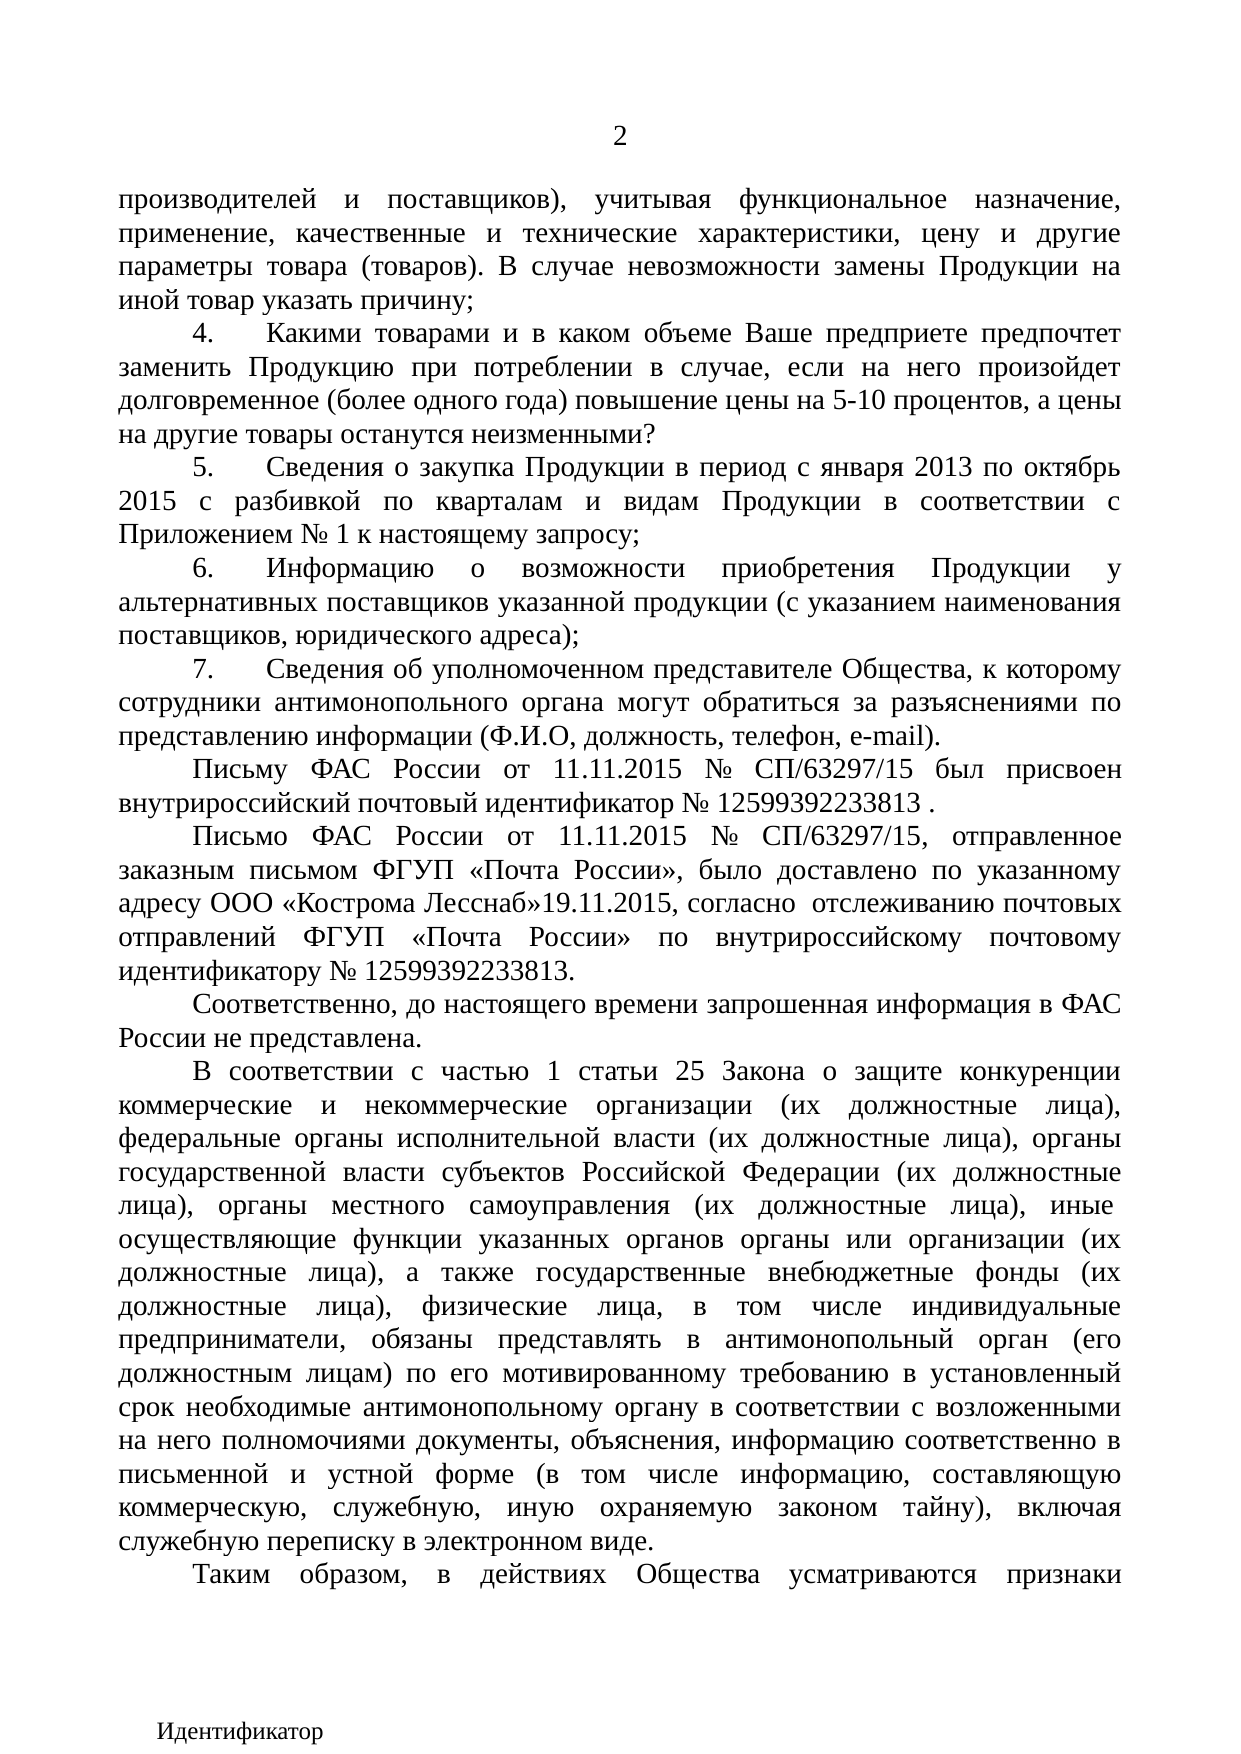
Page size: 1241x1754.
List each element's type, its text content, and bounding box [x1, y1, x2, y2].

text Таким образом, в действиях Общества усматриваются признаки [118, 1556, 1122, 1590]
text Соответственно, до настоящего времени запрошенная информация в ФАС России не представлена. [118, 986, 1122, 1053]
text 7. Сведения об уполномоченном представителе Общества, к которому сотрудники антимонопольного органа могут обратиться за разъяснениями по представлению информации (Ф.И.О, должность, телефон, e-mail). [118, 651, 1122, 751]
text 4. Какими товарами и в каком объеме Ваше предприете предпочтет заменить Продукцию при потреблении в случае, если на него произойдет долговременное (более одного года) повышение цены на 5-10 процентов, а цены на другие товары останутся неизменными? [118, 315, 1122, 449]
text Письму ФАС России от 11.11.2015 № СП/63297/15 был присвоен внутрироссийский почтовый идентификатор № 12599392233813 . [118, 751, 1122, 818]
text 5. Сведения о закупка Продукции в период с января 2013 по октябрь 2015 с разбивкой по кварталам и видам Продукции в соответствии с Приложением № 1 к настоящему запросу; [118, 449, 1122, 550]
text В соответствии с частью 1 статьи 25 Закона о защите конкуренции коммерческие и некоммерческие организации (их должностные лица), федеральные органы исполнительной власти (их должностные лица), органы государственной власти субъектов Российской Федерации (их должностные лица), органы местного самоуправления (их должностные лица), иные осуществляющие функции указанных органов органы или организации (их должностные лица), а также государственные внебюджетные фонды (их должностные лица), физические лица, в том числе индивидуальные предприниматели, обязаны представлять в антимонопольный орган (его должностным лицам) по его мотивированному требованию в установленный срок необходимые антимонопольному органу в соответствии с возложенными на него полномочиями документы, объяснения, информацию соответственно в письменной и устной форме (в том числе информацию, составляющую коммерческую, служебную, иную охраняемую законом тайну), включая служебную переписку в электронном виде. [118, 1053, 1122, 1556]
text 6. Информацию о возможности приобретения Продукции у альтернативных поставщиков указанной продукции (с указанием наименования поставщиков, юридического адреса); [118, 550, 1122, 651]
text Письмо ФАС России от 11.11.2015 № СП/63297/15, отправленное заказным письмом ФГУП «Почта России», было доставлено по указанному адресу ООО «Кострома Лесснаб»19.11.2015, согласно отслеживанию почтовых отправлений ФГУП «Почта России» по внутрироссийскому почтовому идентификатору № 12599392233813. [118, 818, 1122, 986]
text производителей и поставщиков), учитывая функциональное назначение, применение, качественные и технические характеристики, цену и другие параметры товара (товаров). В случае невозможности замены Продукции на иной товар указать причину; [118, 181, 1122, 315]
